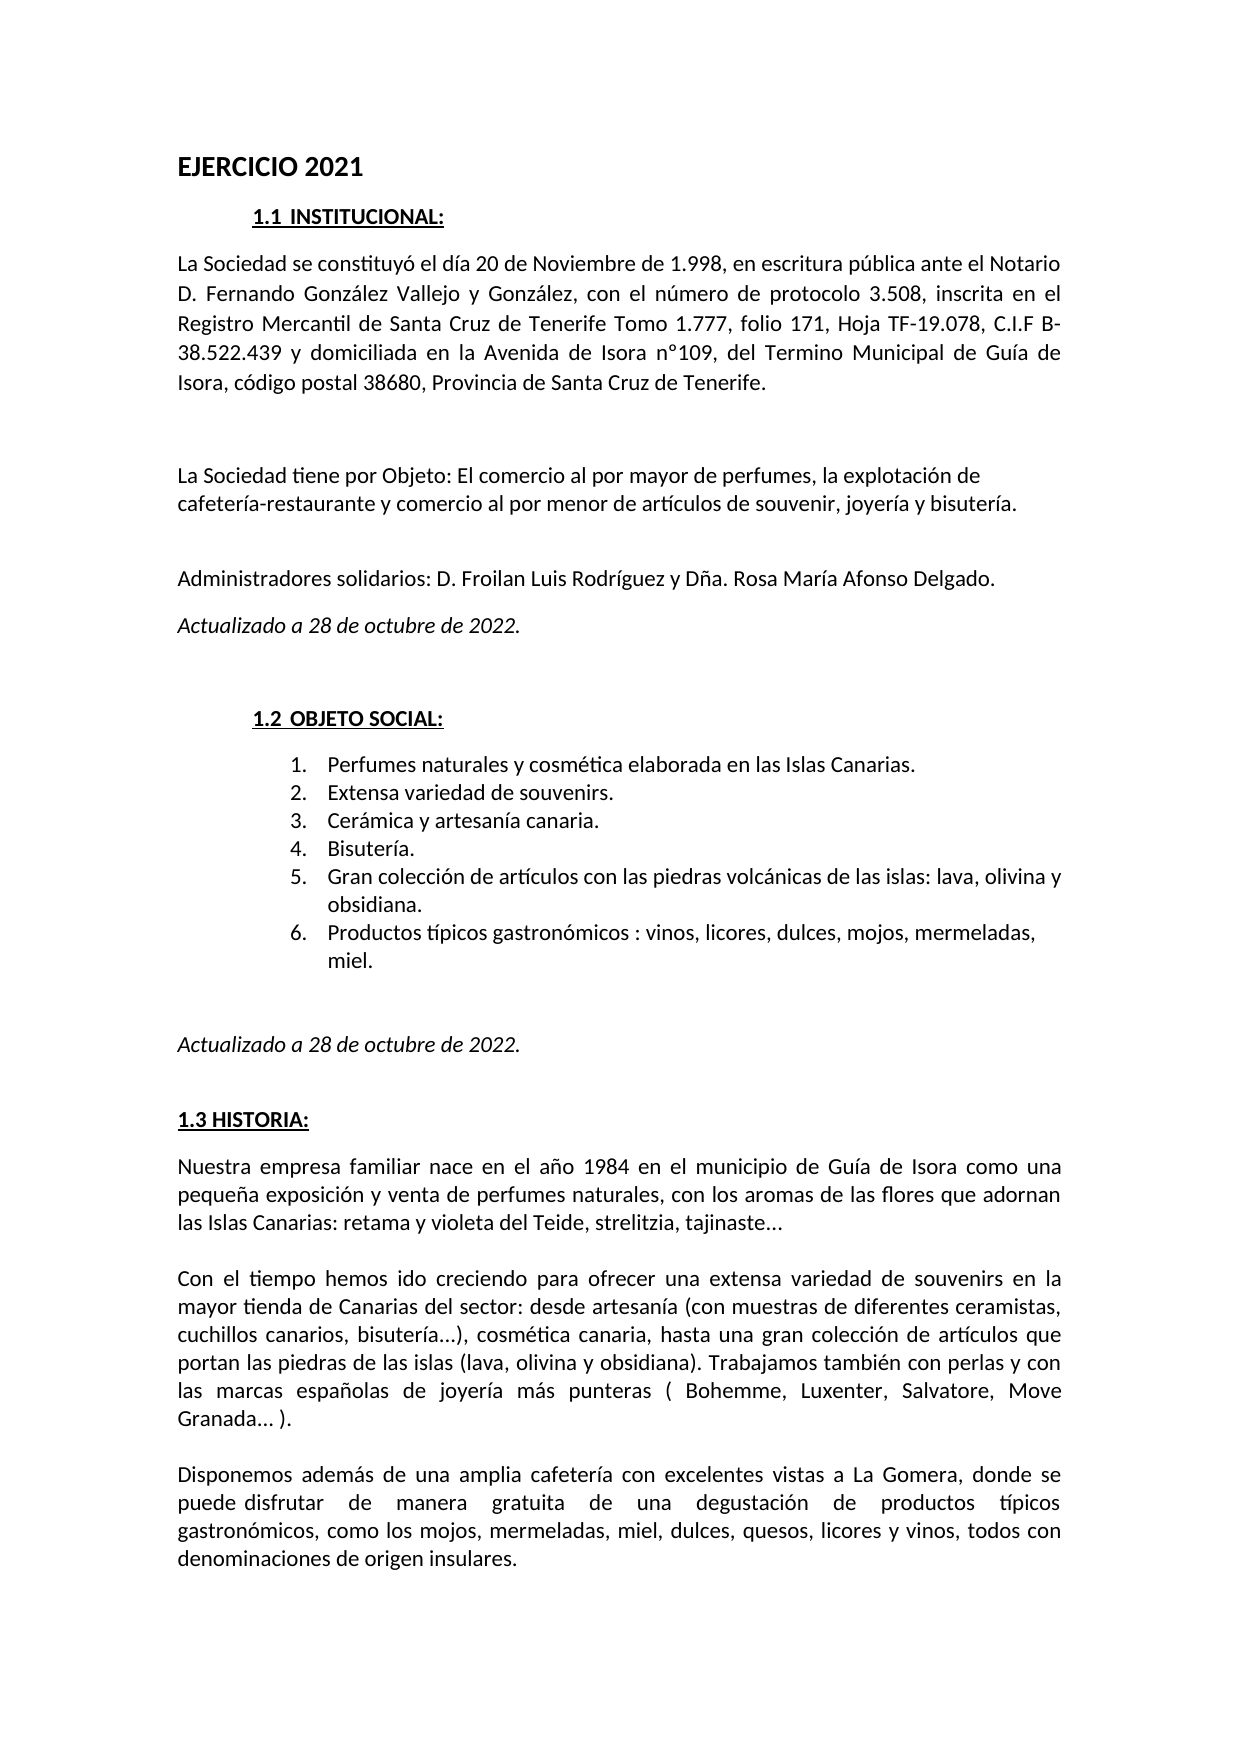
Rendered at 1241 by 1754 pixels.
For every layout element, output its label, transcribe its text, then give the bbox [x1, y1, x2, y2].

text EJERCICIO 2021 [177, 148, 1063, 183]
text La Sociedad se constituyó el día 20 de Noviembre de 1.998, en escritura pública ante el Notario D. Fernando González Vallejo y González, con el número de protocolo 3.508, inscrita en el Registro Mercantil de Santa Cruz de Tenerife Tomo 1.777, folio 171, Hoja TF-19.078, C.I.F B-38.522.439 y domiciliada en la Avenida de Isora nº109, del Termino Municipal de Guía de Isora, código postal 38680, Provincia de Santa Cruz de Tenerife. [177, 249, 1063, 396]
list Perfumes naturales y cosmética elaborada en las Islas Canarias. [290, 750, 1063, 778]
text Disponemos además de una amplia cafetería con excelentes vistas a La Gomera, donde se puede disfrutar de manera gratuita de una degustación de productos típicos gastronómicos, como los mojos, mermeladas, miel, dulces, quesos, licores y vinos, todos con denominaciones de origen insulares. [177, 1460, 1063, 1572]
list Productos típicos gastronómicos : vinos, licores, dulces, mojos, mermeladas, miel. [290, 918, 1063, 974]
list Gran colección de artículos con las piedras volcánicas de las islas: lava, olivina y obsidiana. [290, 862, 1063, 918]
list Extensa variedad de souvenirs. [290, 778, 1063, 806]
text Administradores solidarios: D. Froilan Luis Rodríguez y Dña. Rosa María Afonso Delgado. [177, 564, 1063, 592]
list Cerámica y artesanía canaria. [290, 806, 1063, 834]
list OBJETO SOCIAL: [252, 704, 1063, 732]
text 1.3 HISTORIA: [177, 1105, 1063, 1133]
list Bisutería. [290, 834, 1063, 862]
list INSTITUCIONAL: [252, 202, 1063, 230]
text Con el tiempo hemos ido creciendo para ofrecer una extensa variedad de souvenirs en la mayor tienda de Canarias del sector: desde artesanía (con muestras de diferentes ceramistas, cuchillos canarios, bisutería...), cosmética canaria, hasta una gran colección de artículos que portan las piedras de las islas (lava, olivina y obsidiana). Trabajamos también con perlas y con las marcas españolas de joyería más punteras ( Bohemme, Luxenter, Salvatore, Move Granada... ). [177, 1264, 1063, 1432]
text Actualizado a 28 de octubre de 2022. [177, 611, 1063, 639]
text La Sociedad tiene por Objeto: El comercio al por mayor de perfumes, la explotación de cafetería-restaurante y comercio al por menor de artículos de souvenir, joyería y bisutería. [177, 462, 1063, 518]
text Actualizado a 28 de octubre de 2022. [177, 1031, 1063, 1059]
text Nuestra empresa familiar nace en el año 1984 en el municipio de Guía de Isora como una pequeña exposición y venta de perfumes naturales, con los aromas de las flores que adornan las Islas Canarias: retama y violeta del Teide, strelitzia, tajinaste... [177, 1152, 1063, 1236]
